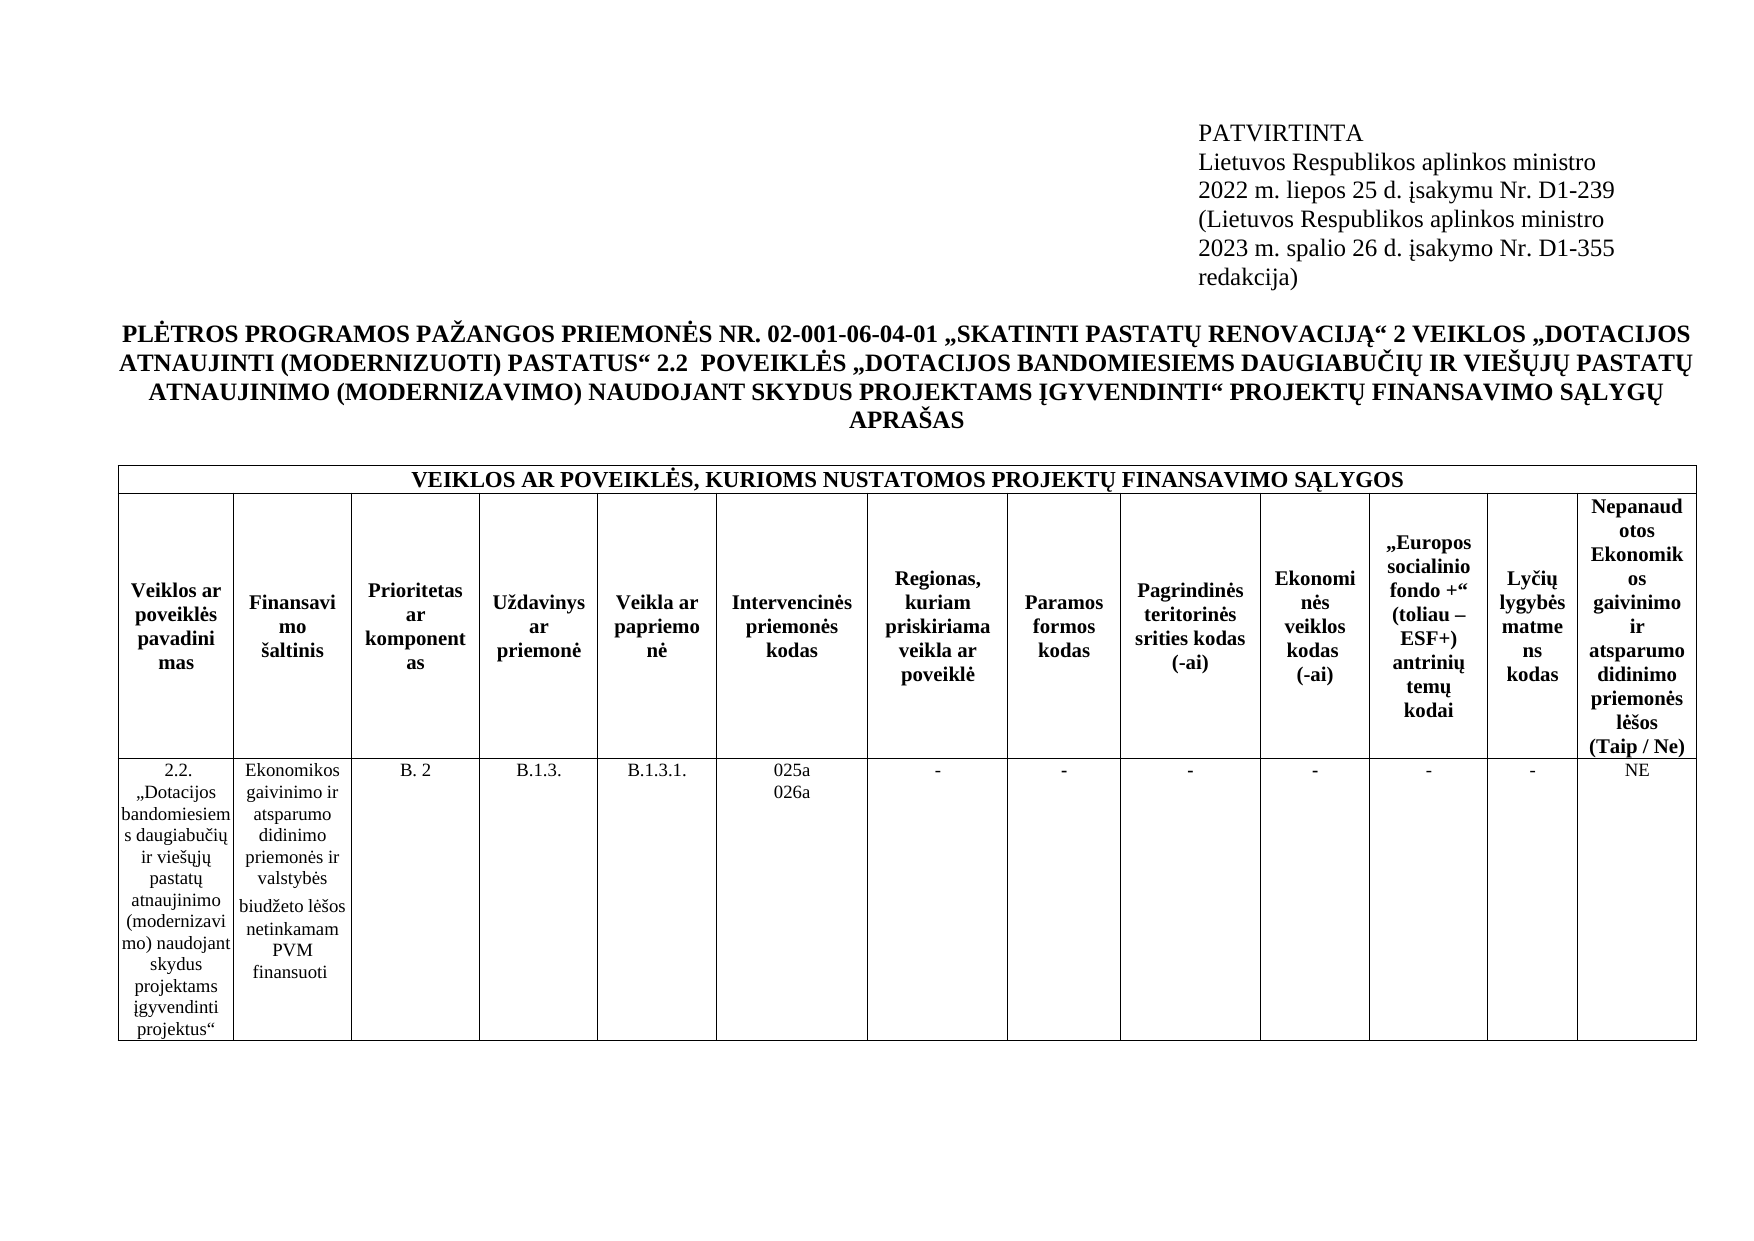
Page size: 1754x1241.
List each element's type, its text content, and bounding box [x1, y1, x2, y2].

table_header VEIKLOS AR POVEIKLĖS, KURIOMS NUSTATOMOS PROJEKTŲ FINANSAVIMO SĄLYGOS [119, 466, 1696, 492]
text Lietuvos Respublikos aplinkos ministro [1198, 147, 1695, 176]
text redakcija) [1198, 262, 1695, 291]
table_cell - [868, 759, 1007, 1039]
text 2022 m. liepos 25 d. įsakymu Nr. D1-239 [1198, 176, 1695, 204]
table_cell B. 2 [352, 759, 479, 1039]
table_cell Uždavinys ar priemonė [480, 494, 597, 758]
table_cell Lyčių lygybės matmens kodas [1488, 494, 1577, 758]
table_cell Veikla ar papriemonė [598, 494, 716, 758]
table_cell Prioritetas ar komponentas [352, 494, 479, 758]
table_cell Nepanaudotos Ekonomikos gaivinimo ir atsparumo didinimo priemonės lėšos (Taip / Ne) [1578, 494, 1696, 758]
table_cell Paramos formos kodas [1008, 494, 1120, 758]
table_cell Finansavimo šaltinis [234, 494, 351, 758]
table_cell NE [1578, 759, 1696, 1039]
table_cell Regionas, kuriam priskiriama veikla ar poveiklė [868, 494, 1007, 758]
table_cell B.1.3. [480, 759, 597, 1039]
table_cell - [1261, 759, 1369, 1039]
table_cell Ekonominės veiklos kodas (-ai) [1261, 494, 1369, 758]
table_cell - [1008, 759, 1120, 1039]
text PLĖTROS PROGRAMOS PAŽANGOS PRIEMONĖS NR. 02-001-06-04-01 „SKATINTI PASTATŲ RENOVACIJĄ“ 2 VEIKLOS „DOTACIJOS ATNAUJINTI (MODERNIZUOTI) PASTATUS“ 2.2 POVEIKLĖS „DOTACIJOS BANDOMIESIEMS DAUGIABUČIŲ IR VIEŠŲJŲ PASTATŲ ATNAUJINIMO (MODERNIZAVIMO) NAUDOJANT SKYDUS PROJEKTAMS ĮGYVENDINTI“ PROJEKTŲ FINANSAVIMO SĄLYGŲ APRAŠAS [118, 319, 1695, 434]
text 2023 m. spalio 26 d. įsakymo Nr. D1-355 [1198, 233, 1695, 262]
table_cell 025a 026a [717, 759, 867, 1039]
text PATVIRTINTA [1198, 118, 1695, 147]
table_cell B.1.3.1. [598, 759, 716, 1039]
table_cell Ekonomikos gaivinimo ir atsparumo didinimo priemonės ir valstybės biudžeto lėšos netinkamam PVM finansuoti [234, 759, 351, 1039]
table_cell Pagrindinės teritorinės srities kodas (-ai) [1121, 494, 1260, 758]
table_cell - [1121, 759, 1260, 1039]
table_cell - [1488, 759, 1577, 1039]
table_cell „Europos socialinio fondo +“ (toliau – ESF+) antrinių temų kodai [1370, 494, 1487, 758]
table_cell Veiklos ar poveiklės pavadinimas [119, 494, 233, 758]
table_cell 2.2. „Dotacijos bandomiesiems daugiabučių ir viešųjų pastatų atnaujinimo (modernizavimo) naudojant skydus projektams įgyvendinti projektus“ [119, 759, 233, 1039]
table_cell - [1370, 759, 1487, 1039]
table_cell Intervencinės priemonės kodas [717, 494, 867, 758]
text (Lietuvos Respublikos aplinkos ministro [1198, 204, 1695, 233]
